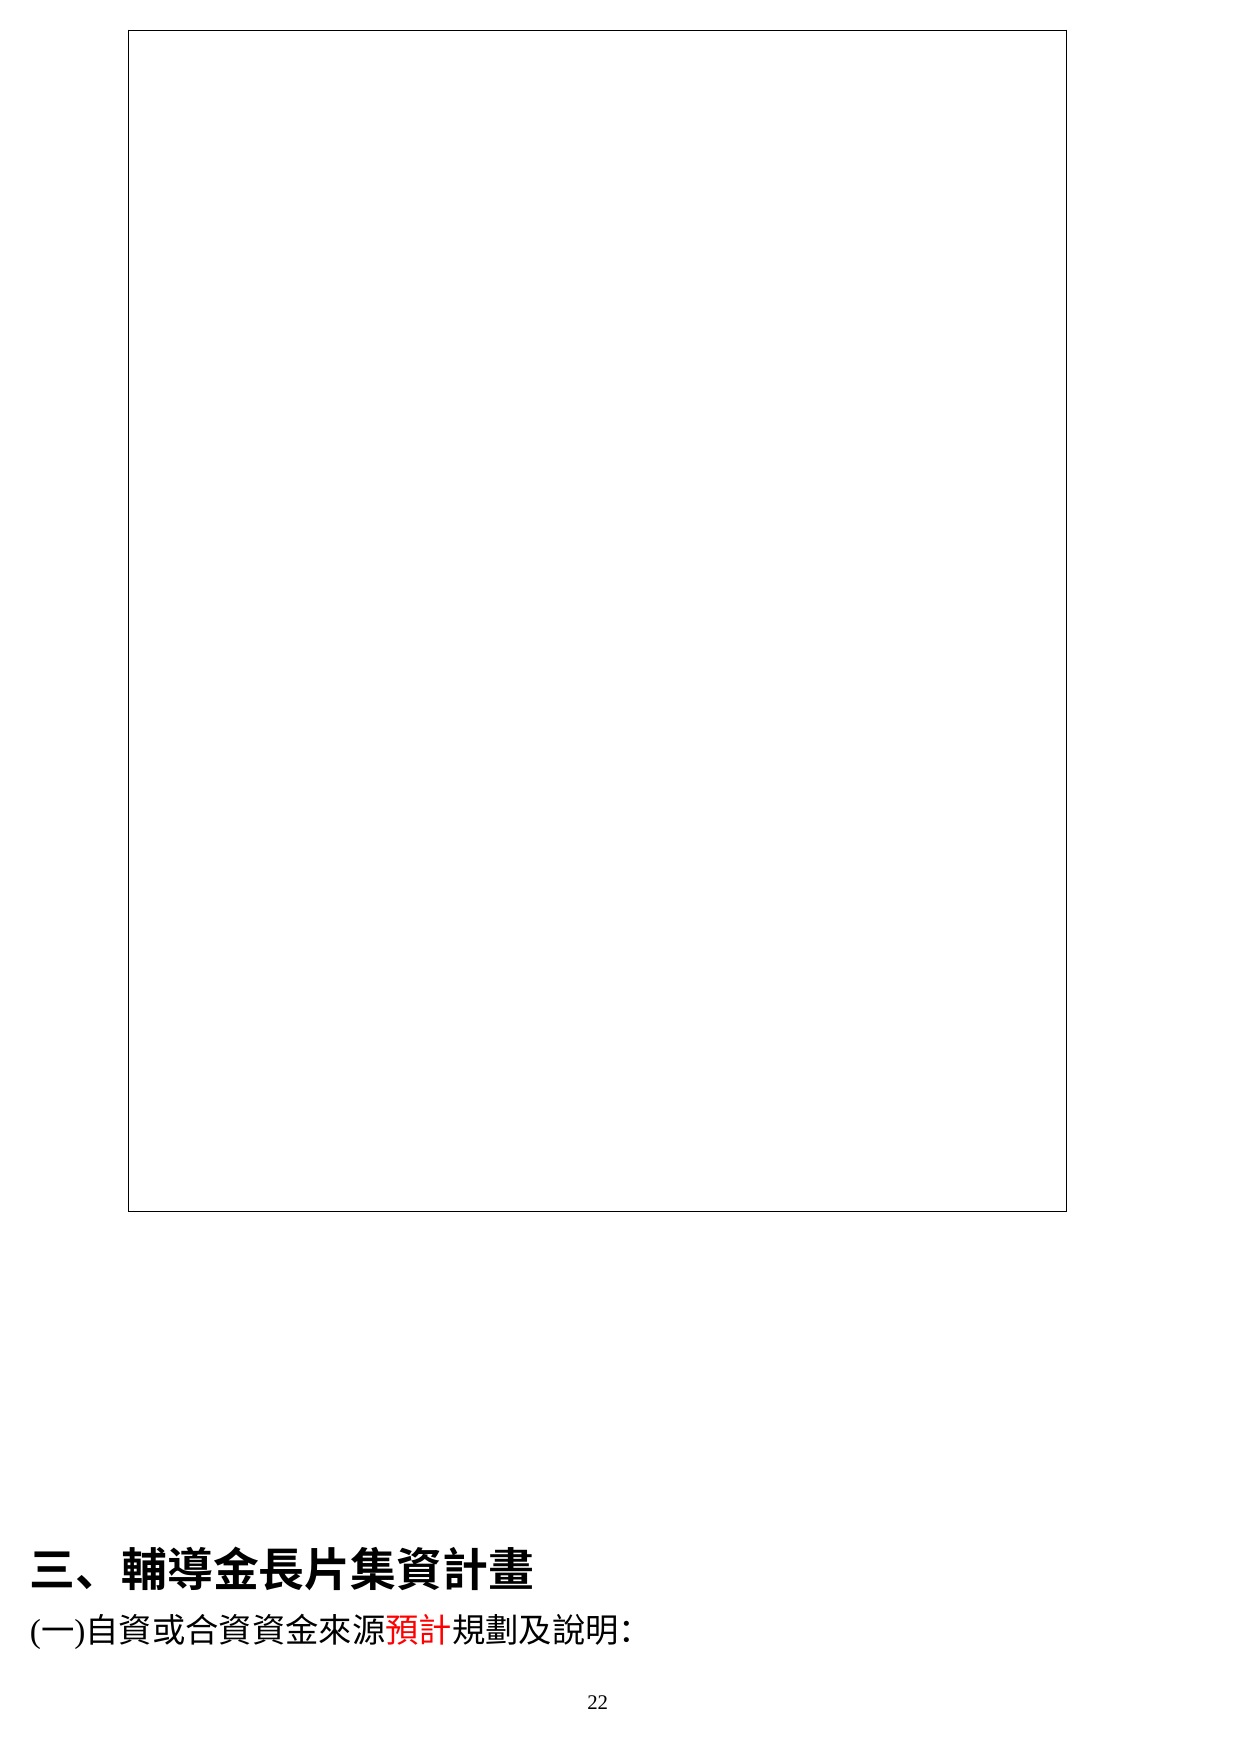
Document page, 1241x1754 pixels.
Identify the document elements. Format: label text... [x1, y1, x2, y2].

text 三、輔導金長片集資計畫 [29, 1541, 1165, 1597]
table_header [129, 31, 1066, 1211]
text (一)自資或合資資金來源預計規劃及說明： [29, 1597, 1165, 1653]
